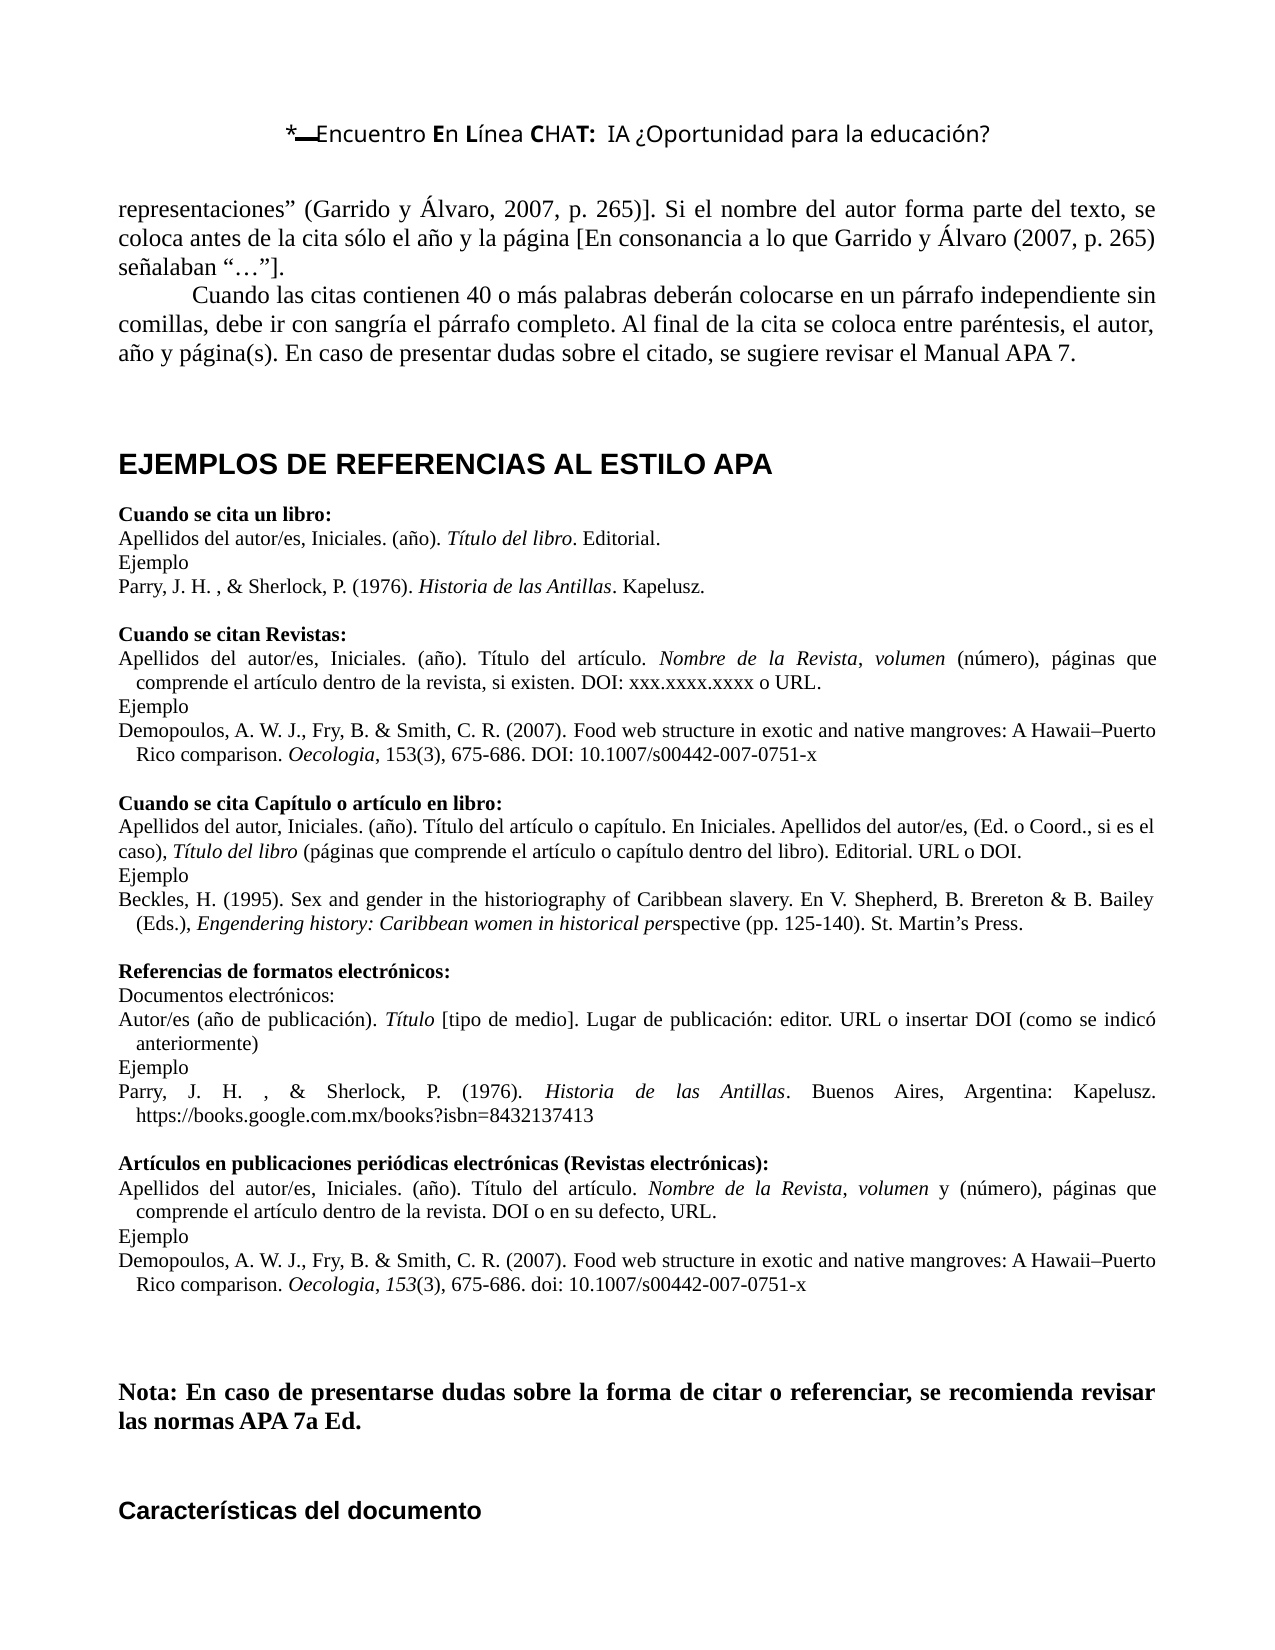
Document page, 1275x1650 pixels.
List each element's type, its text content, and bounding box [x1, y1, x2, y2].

text Beckles, H. (1995). Sex and gender in the historiography of Caribbean slavery. En V. Shepherd, B. Brereton & B. Bailey (Eds.), Engendering history: Caribbean women in historical perspective (pp. 125-140). St. Martin’s Press. [118, 887, 1157, 935]
text Artículos en publicaciones periódicas electrónicas (Revistas electrónicas): [118, 1151, 1157, 1175]
text Cuando se citan Revistas: [118, 622, 1157, 646]
text Apellidos del autor/es, Iniciales. (año). Título del libro. Editorial. [118, 526, 1157, 550]
text Apellidos del autor/es, Iniciales. (año). Título del artículo. Nombre de la Revista, volumen y (número), páginas que comprende el artículo dentro de la revista. DOI o en su defecto, URL. [118, 1175, 1157, 1223]
text Referencias de formatos electrónicos: [118, 959, 1157, 983]
text Cuando se cita Capítulo o artículo en libro: [118, 790, 1157, 814]
text Apellidos del autor, Iniciales. (año). Título del artículo o capítulo. En Iniciales. Apellidos del autor/es, (Ed. o Coord., si es el caso), Título del libro (páginas que comprende el artículo o capítulo dentro del libro). Editorial. URL o DOI. [118, 814, 1157, 863]
text Ejemplo [118, 1223, 1157, 1248]
text Apellidos del autor/es, Iniciales. (año). Título del artículo. Nombre de la Revista, volumen (número), páginas que comprende el artículo dentro de la revista, si existen. DOI: xxx.xxxx.xxxx o URL. [118, 646, 1157, 694]
text Características del documento [118, 1496, 1157, 1524]
text Documentos electrónicos: [118, 983, 1157, 1007]
text Cuando las citas contienen 40 o más palabras deberán colocarse en un párrafo independiente sin comillas, debe ir con sangría el párrafo completo. Al final de la cita se coloca entre paréntesis, el autor, año y página(s). En caso de presentar dudas sobre el citado, se sugiere revisar el Manual APA 7. [118, 281, 1157, 367]
text Cuando se cita un libro: [118, 502, 1157, 526]
text Demopoulos, A. W. J., Fry, B. & Smith, C. R. (2007). Food web structure in exotic and native mangroves: A Hawaii–Puerto Rico comparison. Oecologia, 153(3), 675-686. doi: 10.1007/s00442-007-0751-x [118, 1248, 1157, 1296]
text representaciones” (Garrido y Álvaro, 2007, p. 265)]. Si el nombre del autor forma parte del texto, se coloca antes de la cita sólo el año y la página [En consonancia a lo que Garrido y Álvaro (2007, p. 265) señalaban “…”]. [118, 194, 1157, 281]
text Parry, J. H. , & Sherlock, P. (1976). Historia de las Antillas. Buenos Aires, Argentina: Kapelusz. https://books.google.com.mx/books?isbn=8432137413 [118, 1079, 1157, 1127]
text Parry, J. H. , & Sherlock, P. (1976). Historia de las Antillas. Kapelusz. [118, 574, 1157, 598]
text Nota: En caso de presentarse dudas sobre la forma de citar o referenciar, se recomienda revisar las normas APA 7a Ed. [118, 1377, 1157, 1435]
text EJEMPLOS DE REFERENCIAS AL ESTILO APA [118, 447, 1157, 480]
text Ejemplo [118, 1055, 1157, 1079]
text Ejemplo [118, 694, 1157, 718]
text Ejemplo [118, 863, 1157, 887]
text Ejemplo [118, 550, 1157, 574]
text Autor/es (año de publicación). Título [tipo de medio]. Lugar de publicación: editor. URL o insertar DOI (como se indicó anteriormente) [118, 1007, 1157, 1055]
text Demopoulos, A. W. J., Fry, B. & Smith, C. R. (2007). Food web structure in exotic and native mangroves: A Hawaii–Puerto Rico comparison. Oecologia, 153(3), 675-686. DOI: 10.1007/s00442-007-0751-x [118, 718, 1157, 766]
